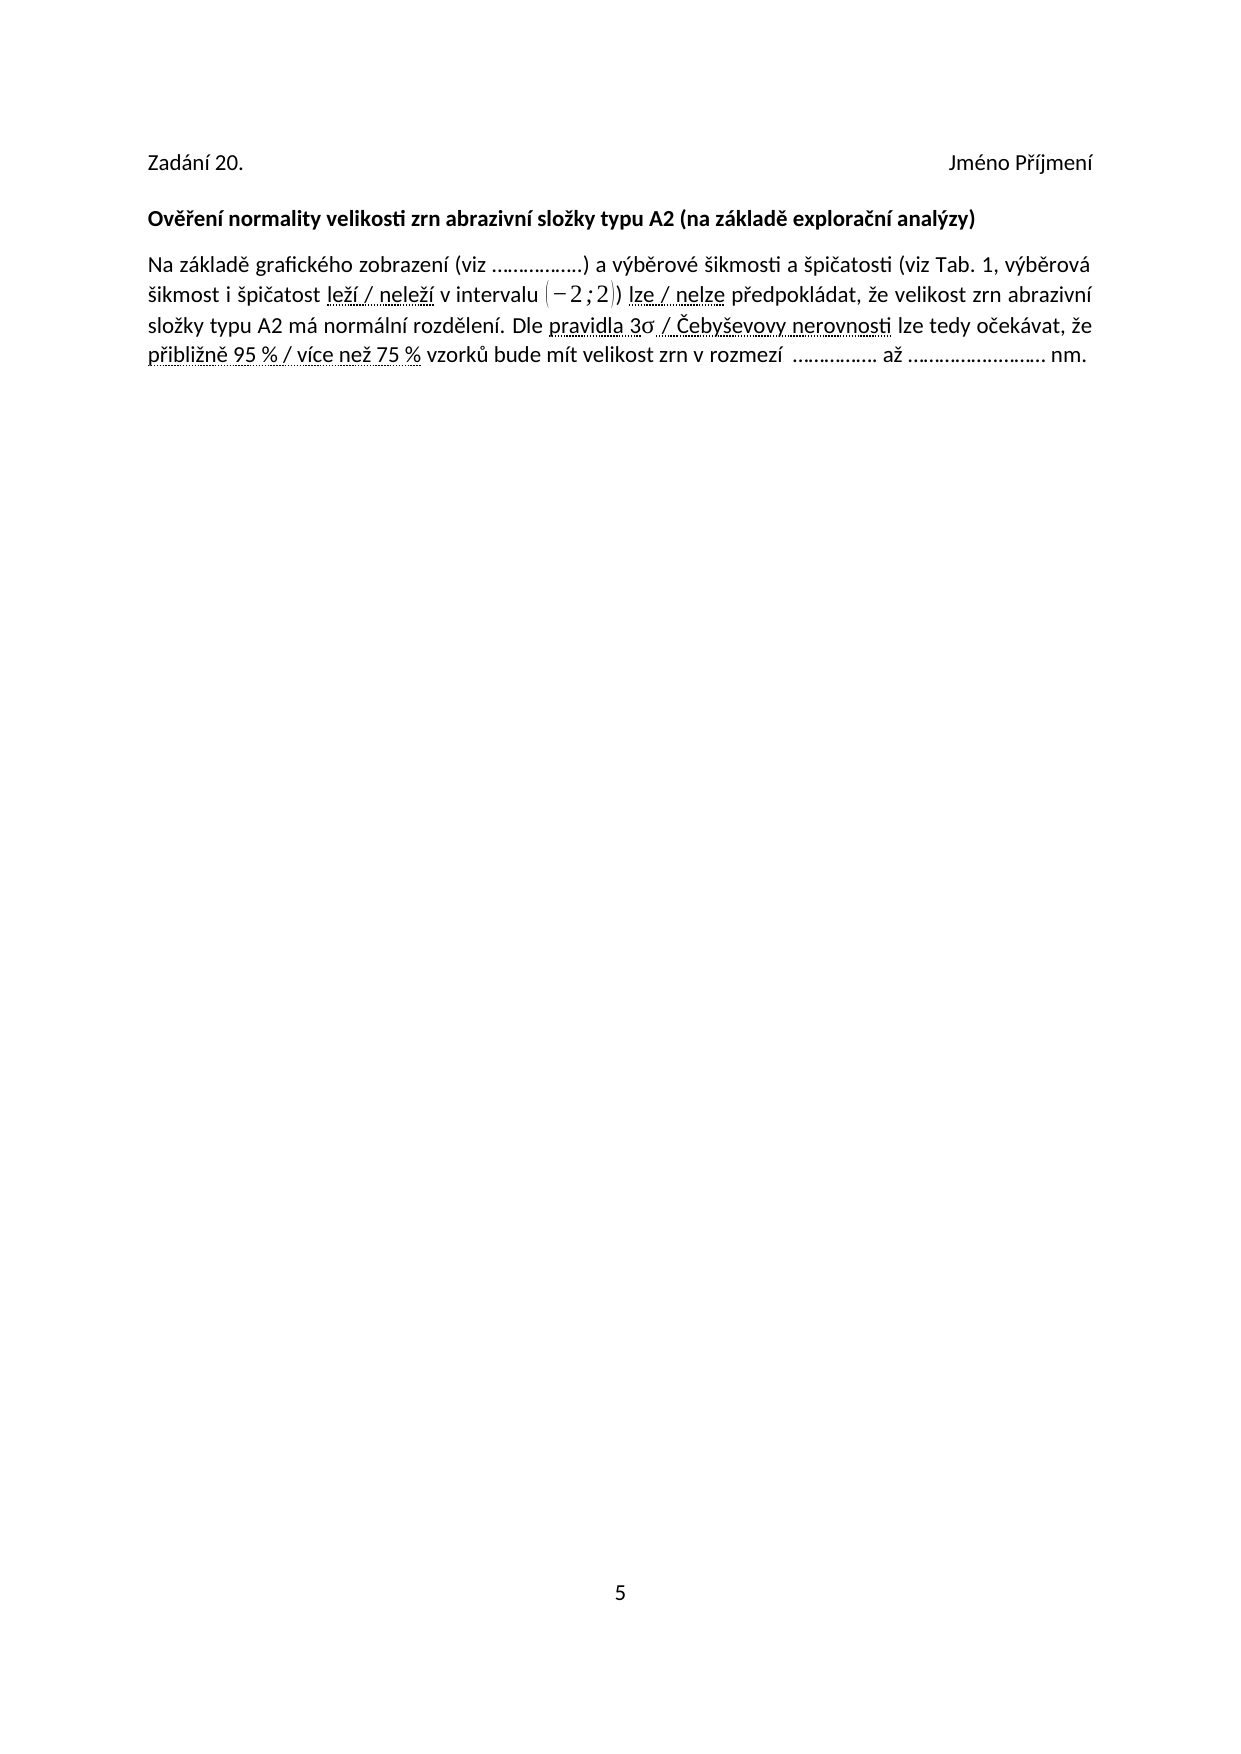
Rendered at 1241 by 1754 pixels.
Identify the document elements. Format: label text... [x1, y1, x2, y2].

text Ověření normality velikosti zrn abrazivní složky typu A2 (na základě explorační analýzy) [148, 204, 1093, 232]
text Na základě grafického zobrazení (viz ……………..) a výběrové šikmosti a špičatosti (viz Tab. 1, výběrová šikmost i špičatost leží / neleží v intervalu ) lze / nelze předpokládat, že velikost zrn abrazivní složky typu A2 má normální rozdělení. Dle pravidla 3 / Čebyševovy nerovnosti lze tedy očekávat, že přibližně 95 % / více než 75 % vzorků bude mít velikost zrn v rozmezí ……………. až ……………..……… nm. [148, 250, 1093, 368]
